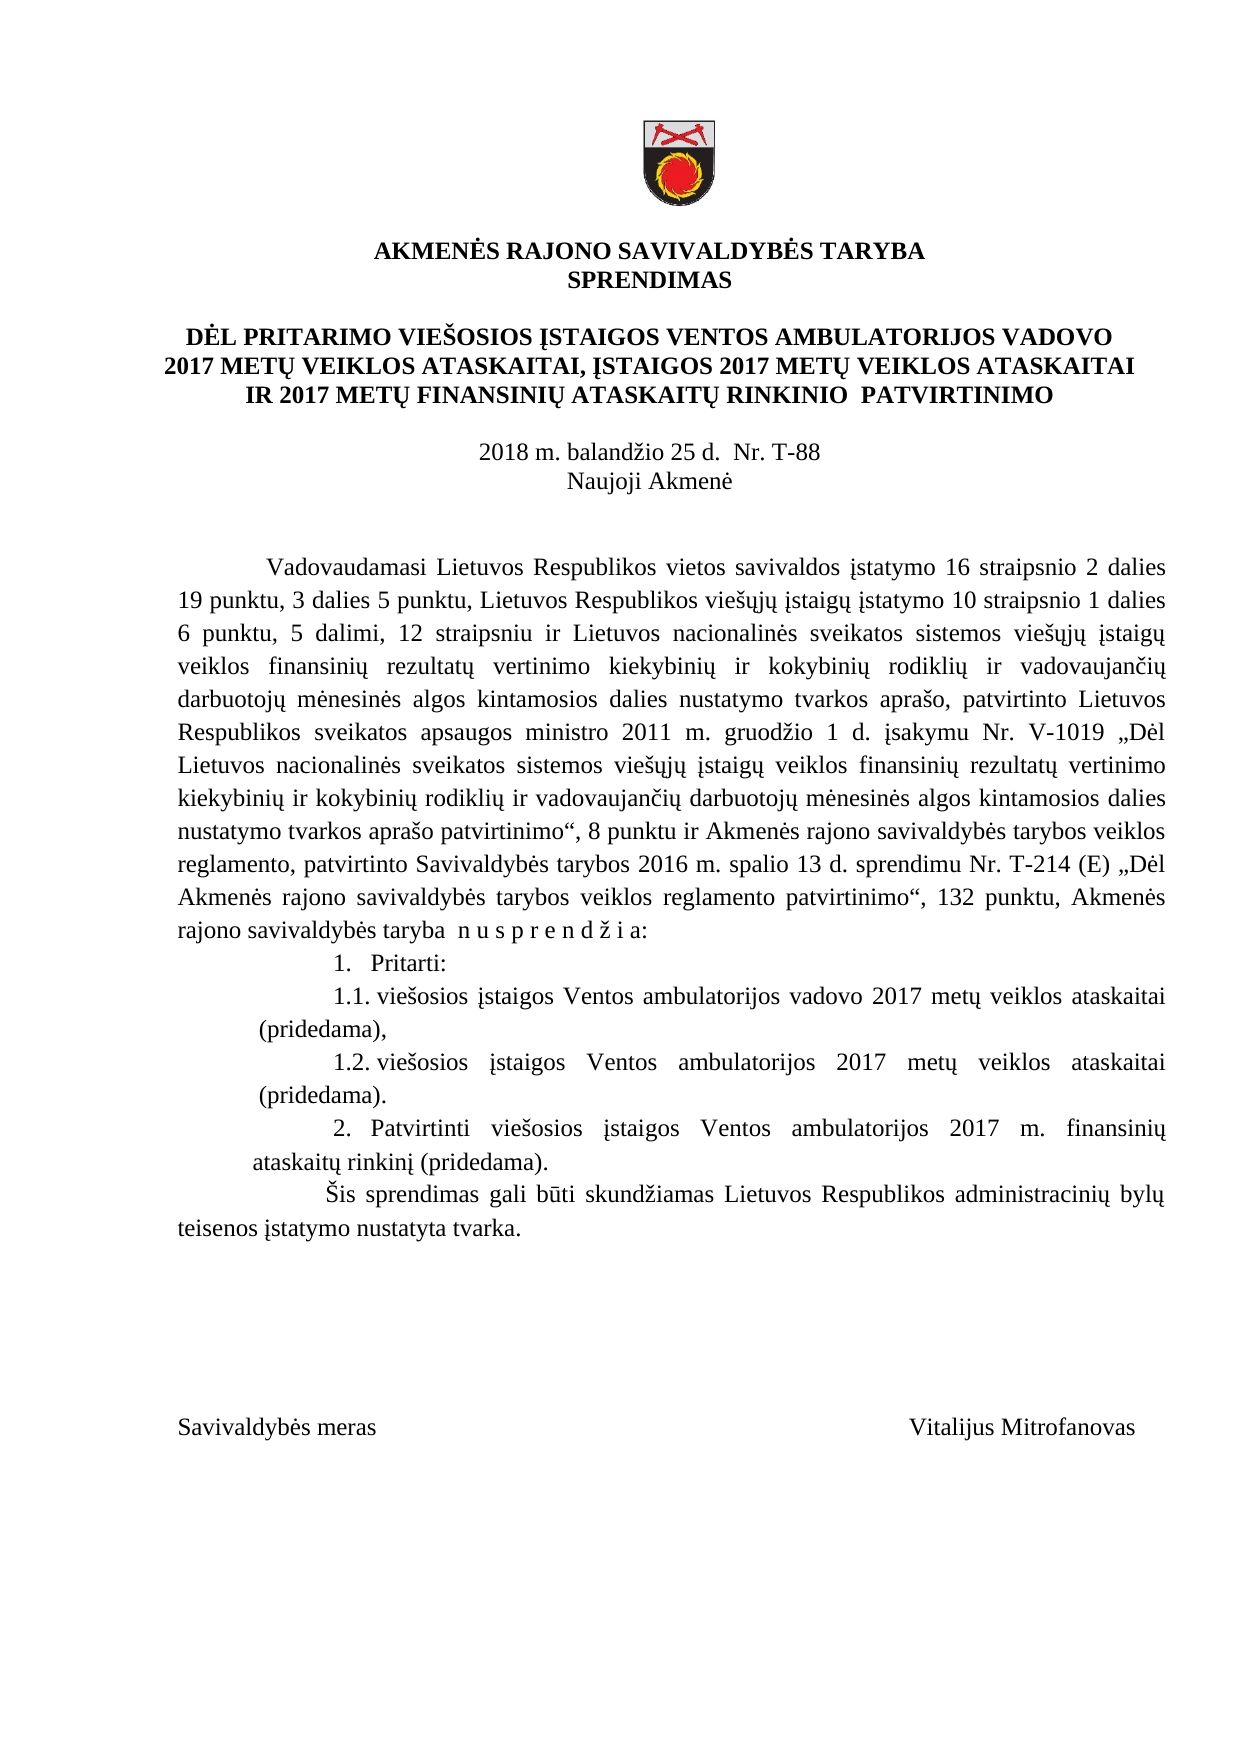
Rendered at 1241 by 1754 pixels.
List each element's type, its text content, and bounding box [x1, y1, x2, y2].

text Vadovaudamasi Lietuvos Respublikos vietos savivaldos įstatymo 16 straipsnio 2 dalies 19 punktu, 3 dalies 5 punktu, Lietuvos Respublikos viešųjų įstaigų įstatymo 10 straipsnio 1 dalies 6 punktu, 5 dalimi, 12 straipsniu ir Lietuvos nacionalinės sveikatos sistemos viešųjų įstaigų veiklos finansinių rezultatų vertinimo kiekybinių ir kokybinių rodiklių ir vadovaujančių darbuotojų mėnesinės algos kintamosios dalies nustatymo tvarkos aprašo, patvirtinto Lietuvos Respublikos sveikatos apsaugos ministro 2011 m. gruodžio 1 d. įsakymu Nr. V-1019 „Dėl Lietuvos nacionalinės sveikatos sistemos viešųjų įstaigų veiklos finansinių rezultatų vertinimo kiekybinių ir kokybinių rodiklių ir vadovaujančių darbuotojų mėnesinės algos kintamosios dalies nustatymo tvarkos aprašo patvirtinimo“, 8 punktu ir Akmenės rajono savivaldybės tarybos veiklos reglamento, patvirtinto Savivaldybės tarybos 2016 m. spalio 13 d. sprendimu Nr. T-214 (E) „Dėl Akmenės rajono savivaldybės tarybos veiklos reglamento patvirtinimo“, 132 punktu, Akmenės rajono savivaldybės taryba n u s p r e n d ž i a: [177, 552, 1167, 944]
table_header AKMENĖS RAJONO SAVIVALDYBĖS TARYBA SPRENDIMAS DĖL PRITARIMO VIEŠOSIOS ĮSTAIGOS VENTOS AMBULATORIJOS VADOVO 2017 METŲ VEIKLOS ATASKAITAI, ĮSTAIGOS 2017 METŲ VEIKLOS ATASKAITAI IR 2017 METŲ FINANSINIŲ ATASKAITŲ RINKINIO PATVIRTINIMO 2018 m. balandžio 25 d. Nr. T-88 Naujoji Akmenė [148, 207, 1152, 523]
table_cell [148, 524, 1152, 552]
text Savivaldybės meras Vitalijus Mitrofanovas [177, 1412, 1181, 1470]
text Šis sprendimas gali būti skundžiamas Lietuvos Respublikos administracinių bylų teisenos įstatymo nustatyta tvarka. [177, 1179, 1167, 1241]
list viešosios įstaigos Ventos ambulatorijos 2017 metų veiklos ataskaitai (pridedama). [215, 1047, 1167, 1109]
list Pritarti: [274, 948, 1167, 977]
list Patvirtinti viešosios įstaigos Ventos ambulatorijos 2017 m. finansinių ataskaitų rinkinį (pridedama). [215, 1113, 1167, 1175]
list viešosios įstaigos Ventos ambulatorijos vadovo 2017 metų veiklos ataskaitai (pridedama), [215, 981, 1167, 1043]
